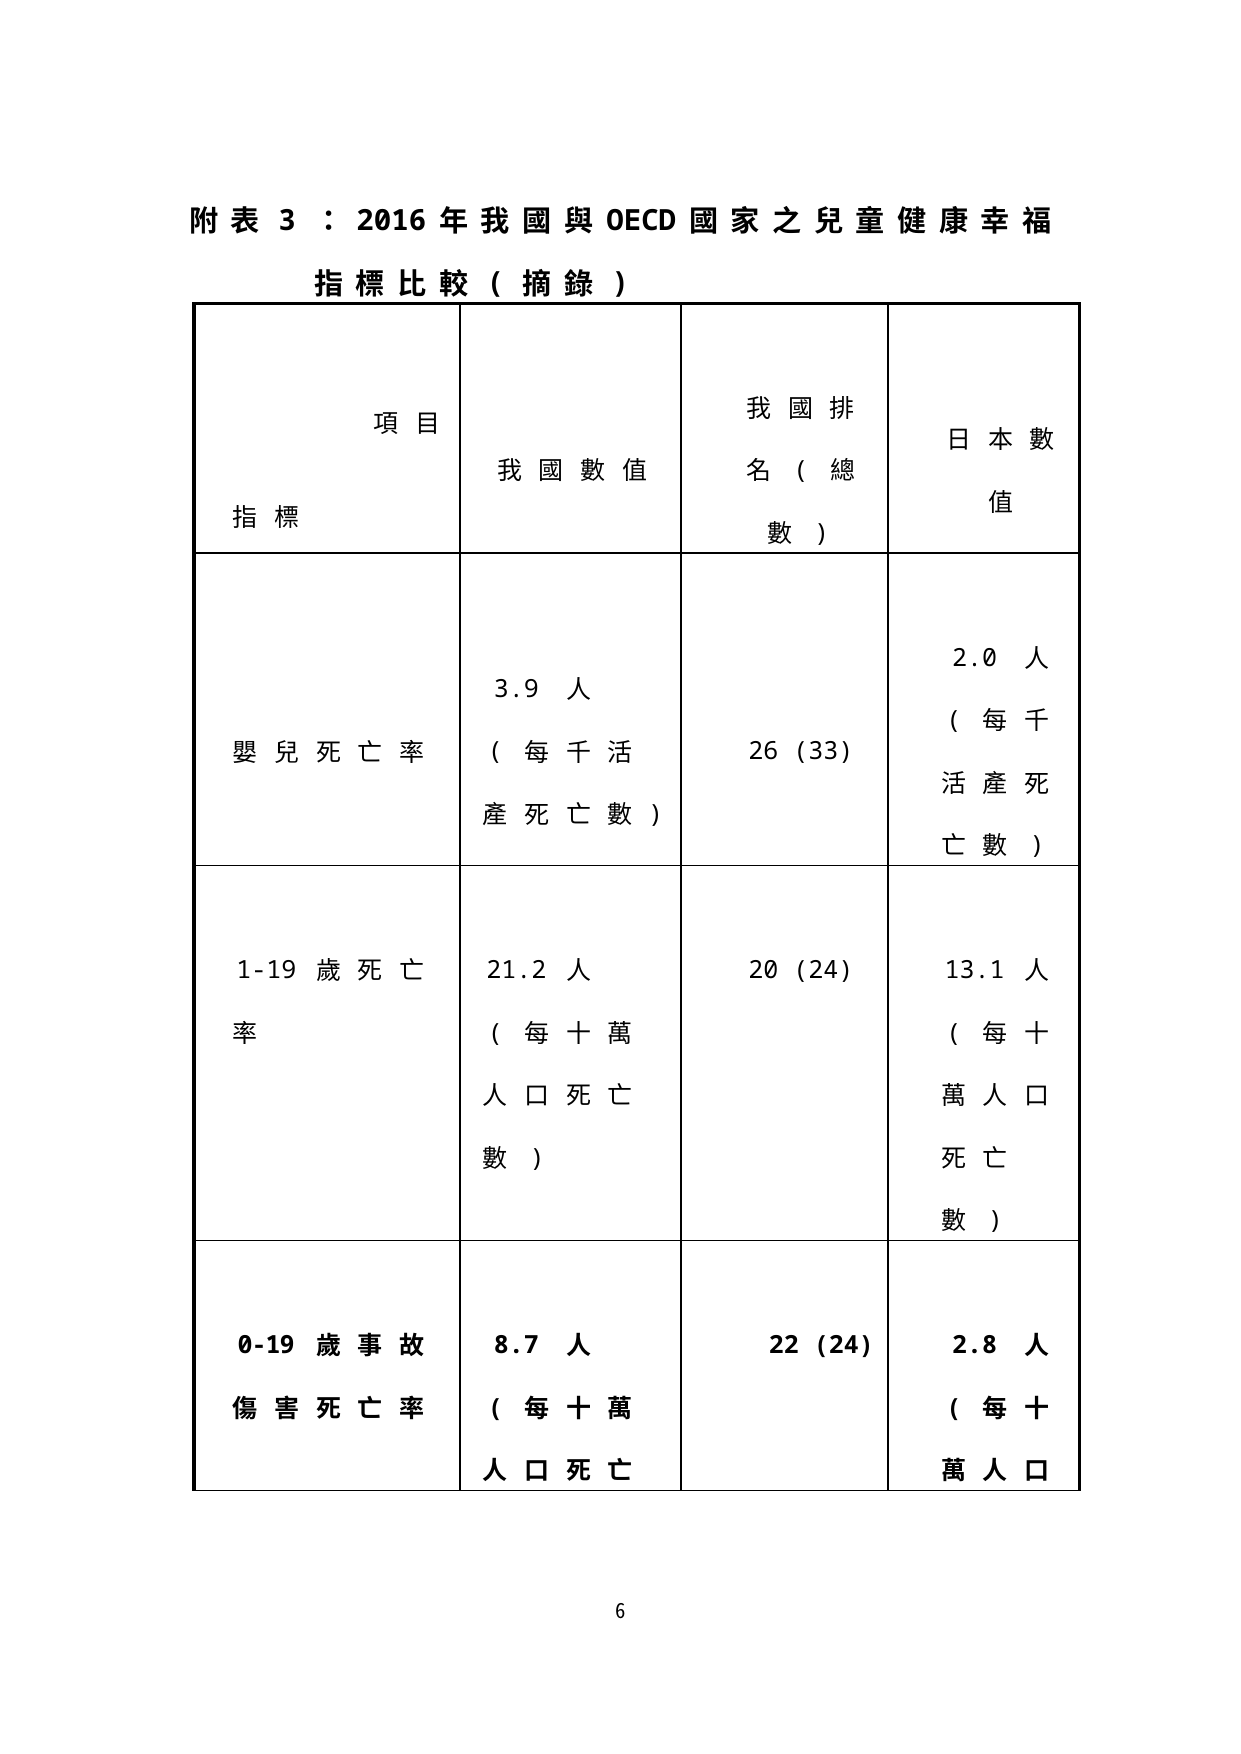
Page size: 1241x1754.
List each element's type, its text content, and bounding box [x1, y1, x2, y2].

table_cell 20 (24) [682, 866, 887, 1240]
table_cell 8.7人(每十萬人口死亡 [461, 1241, 680, 1490]
table_cell 3.9人(每千活產死亡數) [461, 554, 680, 865]
table_cell 0-19歲事故傷害死亡率 [196, 1241, 459, 1490]
table_cell 2.0人(每千活產死亡數) [889, 554, 1078, 865]
table_cell 1-19歲死亡率 [196, 866, 459, 1240]
table_header 我國數值 [461, 305, 680, 552]
table_cell 2.8人(每十萬人口 [889, 1241, 1078, 1490]
table_cell 21.2人(每十萬人口死亡數) [461, 866, 680, 1240]
table_header 我國排名(總數) [682, 305, 887, 552]
table_cell 22 (24) [682, 1241, 887, 1490]
table_header 項目 指標 [196, 305, 459, 552]
text 附表3：2016年我國與OECD國家之兒童健康幸福指標比較(摘錄) [183, 177, 1072, 302]
table_cell 13.1人(每十萬人口死亡數) [889, 866, 1078, 1240]
table_header 日本數值 [889, 305, 1078, 552]
table_cell 26 (33) [682, 554, 887, 865]
table_cell 嬰兒死亡率 [196, 554, 459, 865]
